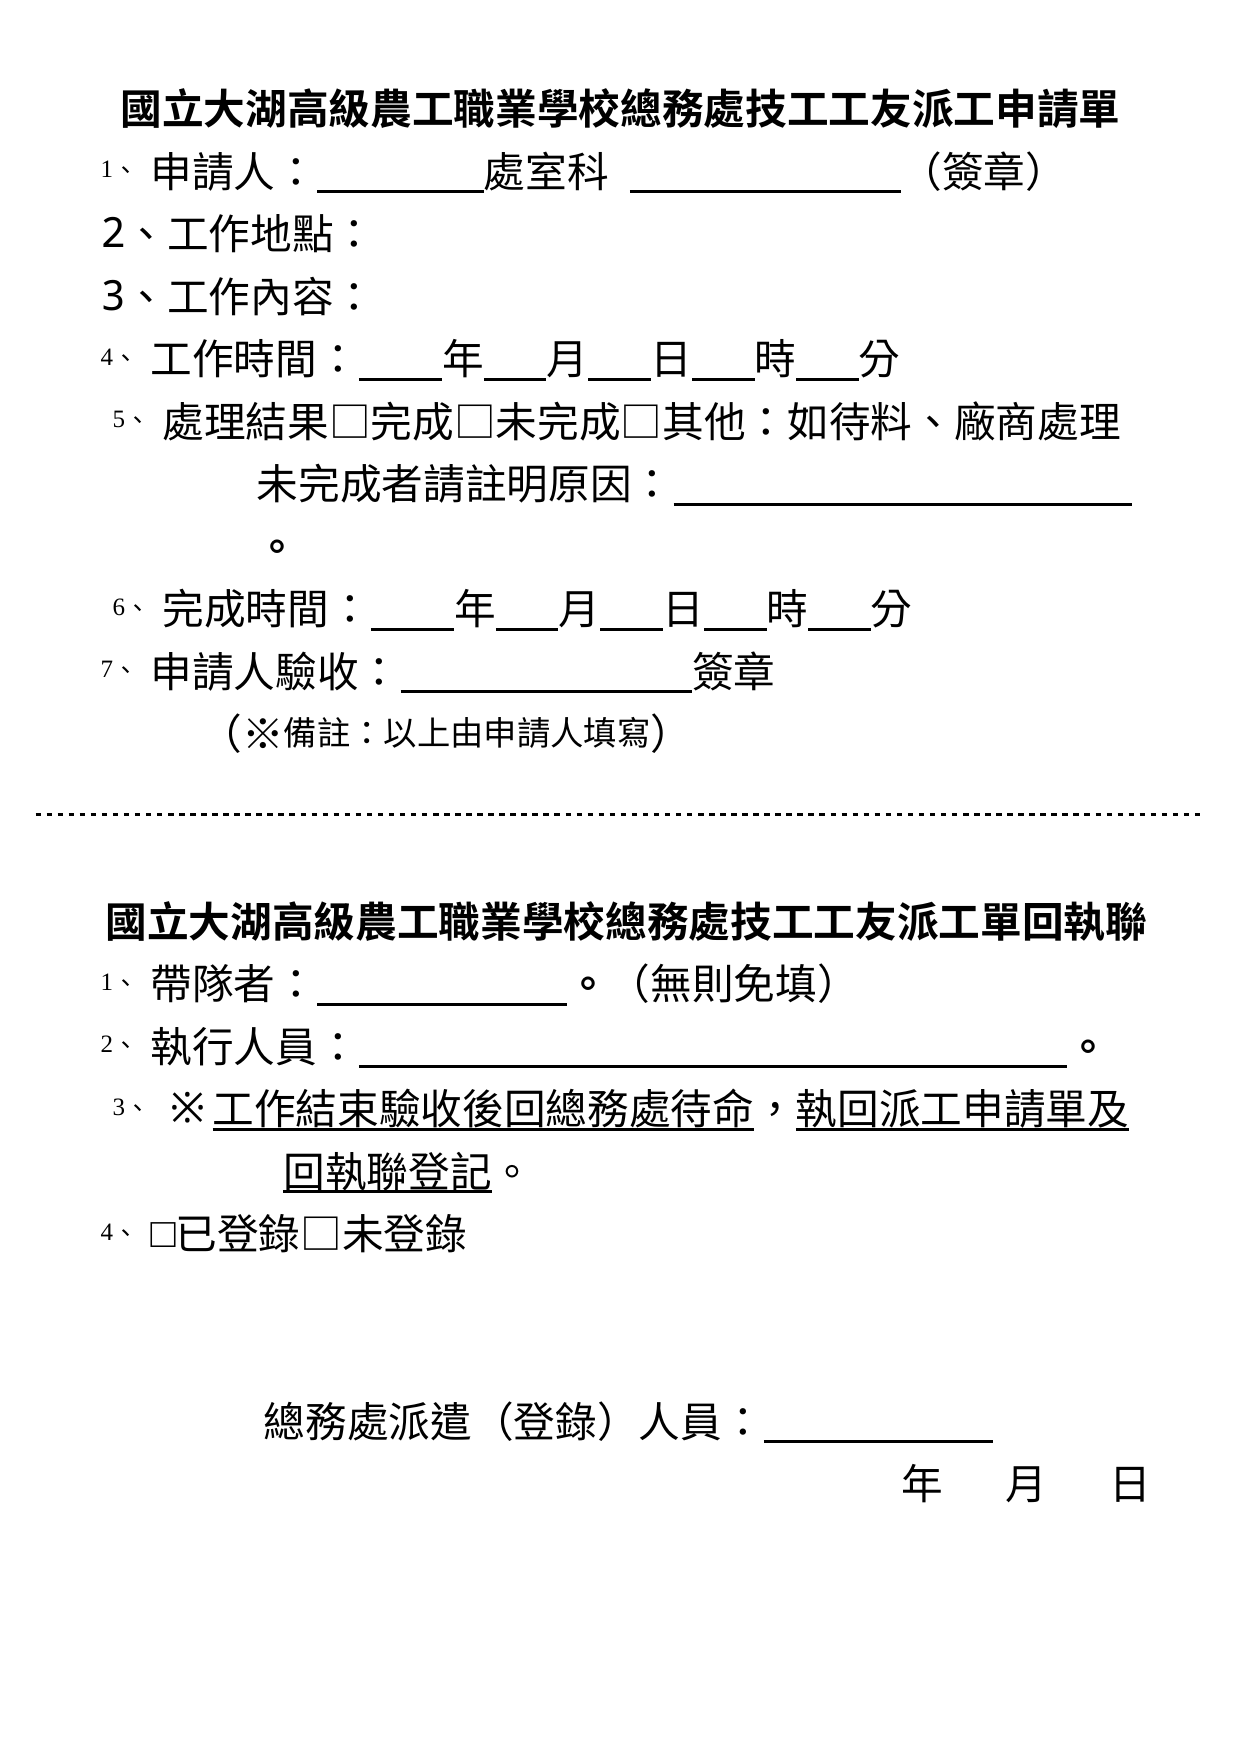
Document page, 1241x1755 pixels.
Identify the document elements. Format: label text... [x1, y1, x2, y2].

list 工作時間： 年 月 日 時 分 [100, 314, 1152, 377]
list 執行人員： 。 [100, 1002, 1152, 1064]
text 總務處派遣（登錄）人員： [89, 1377, 1151, 1439]
list 處理結果□完成□未完成□其他：如待料、廠商處理未完成者請註明原因： 。 [112, 377, 1152, 564]
list ※工作結束驗收後回總務處待命，執回派工申請單及回執聯登記。 [112, 1064, 1152, 1189]
list 工作內容： [100, 252, 1152, 314]
list 申請人驗收： 簽章 [100, 627, 1152, 689]
text 國立大湖高級農工職業學校總務處技工工友派工申請單 [89, 64, 1152, 127]
text 國立大湖高級農工職業學校總務處技工工友派工單回執聯 [100, 877, 1152, 939]
list □已登錄□未登錄 [100, 1189, 1152, 1252]
list 工作地點： [100, 189, 1152, 252]
list 帶隊者： 。（無則免填） [100, 939, 1152, 1002]
text （※備註：以上由申請人填寫） [100, 689, 1152, 752]
list 申請人： 處室科 （簽章） [100, 127, 1152, 189]
text 年 月 日 [89, 1439, 1151, 1502]
list 完成時間： 年 月 日 時 分 [112, 564, 1152, 627]
